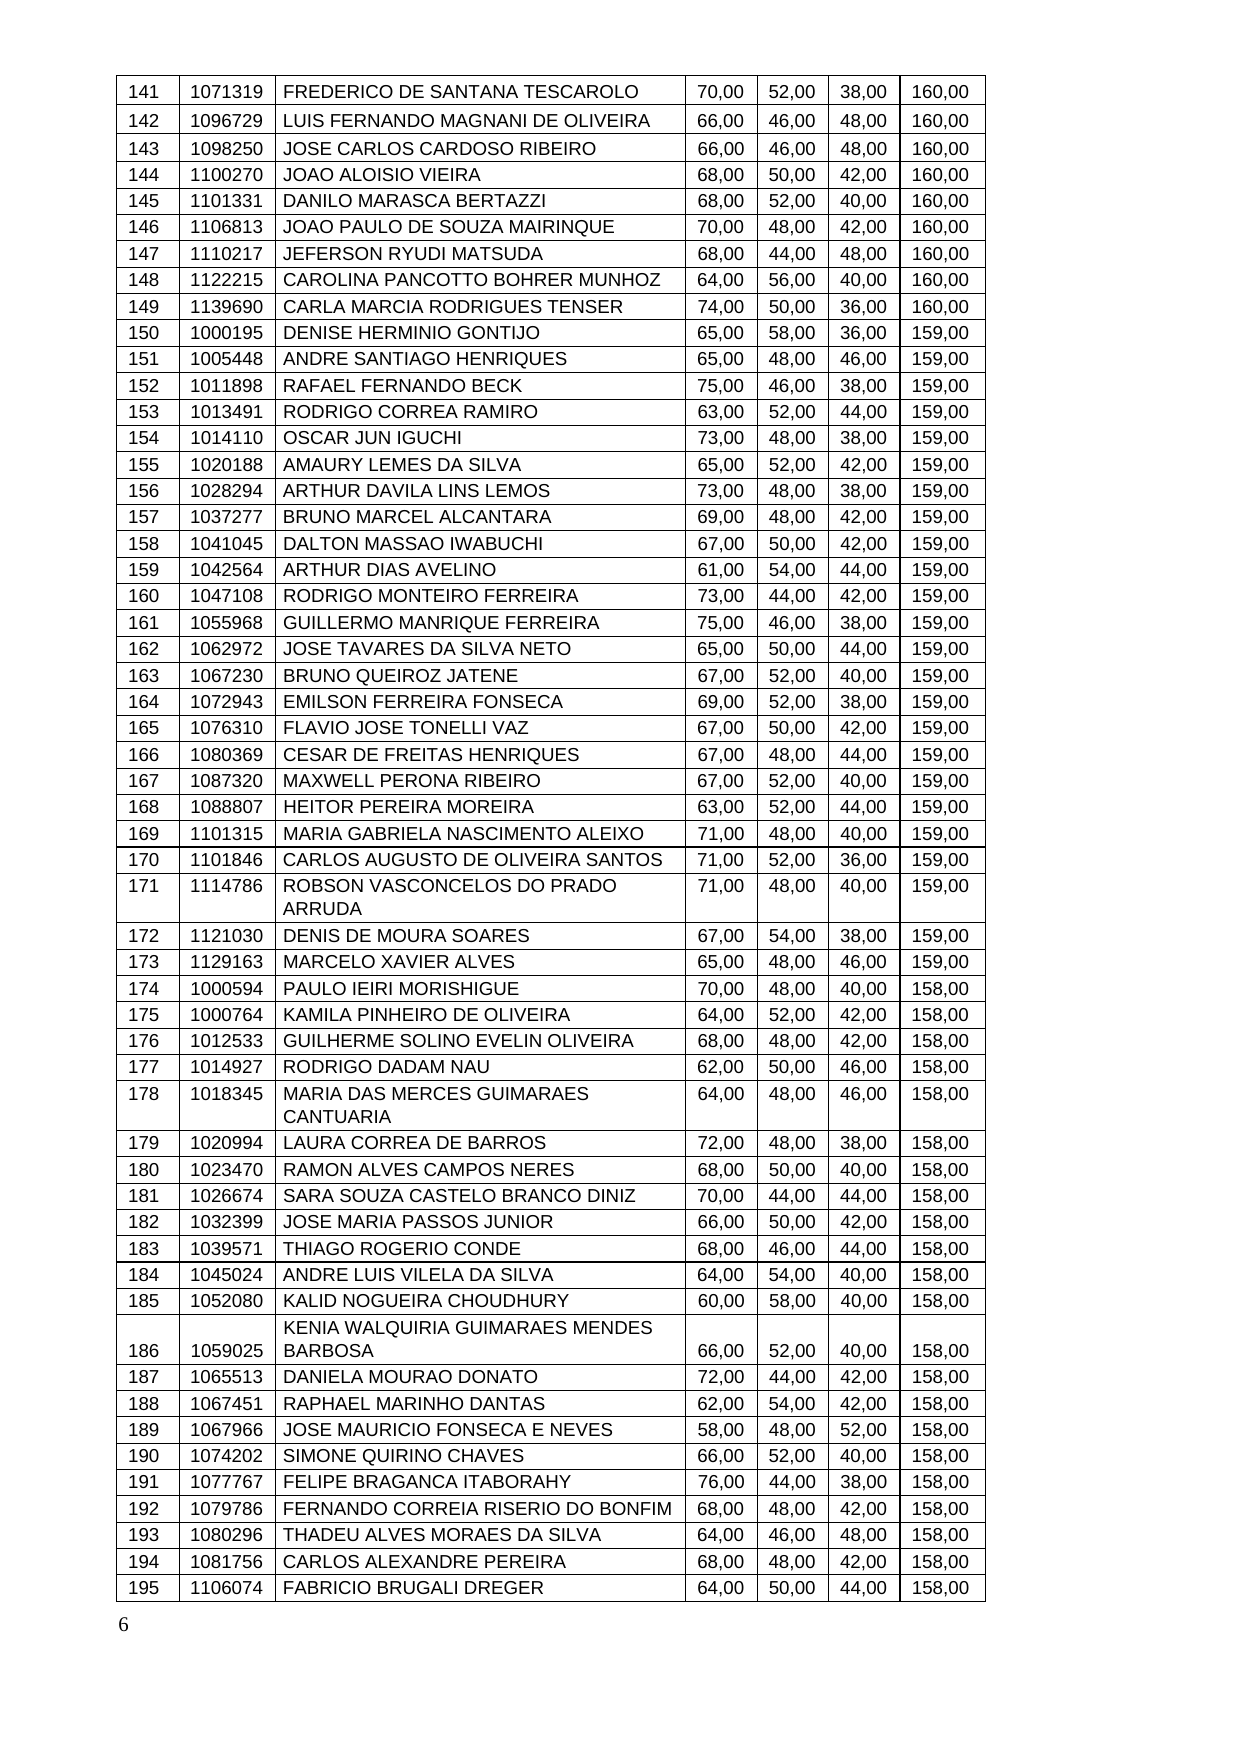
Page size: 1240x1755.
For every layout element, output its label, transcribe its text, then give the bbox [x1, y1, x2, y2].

table_cell 1101331 [180, 189, 275, 214]
table_cell 50,00 [758, 531, 828, 557]
table_cell 44,00 [758, 241, 828, 267]
table_cell 1114786 [180, 874, 275, 922]
table_cell FLAVIO JOSE TONELLI VAZ [276, 716, 685, 741]
table_cell 1088807 [180, 795, 275, 820]
table_cell 58,00 [758, 1289, 828, 1314]
table_cell MARIA DAS MERCES GUIMARAES CANTUARIA [276, 1081, 685, 1130]
table_cell 52,00 [758, 76, 828, 104]
table_cell 44,00 [829, 795, 899, 820]
table_cell 158,00 [901, 1131, 985, 1156]
table_cell 42,00 [829, 162, 899, 188]
table_cell 70,00 [686, 215, 757, 240]
table_cell CARLA MARCIA RODRIGUES TENSER [276, 294, 685, 319]
table_cell 1067966 [180, 1417, 275, 1443]
table_cell 1045024 [180, 1263, 275, 1288]
table_cell 65,00 [686, 452, 757, 477]
table_cell 68,00 [686, 1549, 757, 1574]
table_cell 52,00 [758, 663, 828, 688]
table_cell 159,00 [901, 610, 985, 636]
table_cell 182 [117, 1210, 179, 1235]
table_cell LAURA CORREA DE BARROS [276, 1131, 685, 1156]
table_cell 194 [117, 1549, 179, 1574]
table_cell 44,00 [758, 1184, 828, 1209]
table_cell 174 [117, 976, 179, 1001]
table_cell 158,00 [901, 1263, 985, 1288]
table_cell 1037277 [180, 505, 275, 530]
table_cell 144 [117, 162, 179, 188]
table_cell 1032399 [180, 1210, 275, 1235]
table_cell 65,00 [686, 320, 757, 346]
table_cell 42,00 [829, 1210, 899, 1235]
table_cell 159,00 [901, 505, 985, 530]
table_cell 75,00 [686, 373, 757, 398]
table_cell CARLOS AUGUSTO DE OLIVEIRA SANTOS [276, 848, 685, 873]
table_cell 159,00 [901, 795, 985, 820]
table_cell 48,00 [758, 821, 828, 846]
table_cell 1005448 [180, 347, 275, 372]
table_cell 158,00 [901, 1184, 985, 1209]
table_cell 71,00 [686, 874, 757, 922]
table_cell JOAO PAULO DE SOUZA MAIRINQUE [276, 215, 685, 240]
table_cell 171 [117, 874, 179, 922]
table_cell 1101315 [180, 821, 275, 846]
table_cell 48,00 [758, 215, 828, 240]
table_cell 44,00 [758, 1365, 828, 1390]
table_cell 71,00 [686, 848, 757, 873]
table_cell 54,00 [758, 558, 828, 583]
table_cell 1067230 [180, 663, 275, 688]
table_cell 72,00 [686, 1131, 757, 1156]
table_cell HEITOR PEREIRA MOREIRA [276, 795, 685, 820]
table_cell 66,00 [686, 1210, 757, 1235]
table_cell 40,00 [829, 769, 899, 794]
table_cell 158,00 [901, 1365, 985, 1390]
table_cell JOSE MARIA PASSOS JUNIOR [276, 1210, 685, 1235]
table_cell 50,00 [758, 1210, 828, 1235]
table_cell JEFERSON RYUDI MATSUDA [276, 241, 685, 267]
table_cell CARLOS ALEXANDRE PEREIRA [276, 1549, 685, 1574]
table_cell 159,00 [901, 821, 985, 846]
table_cell 195 [117, 1575, 179, 1601]
table_cell 159,00 [901, 531, 985, 557]
table_cell 66,00 [686, 105, 757, 132]
table_cell 64,00 [686, 1081, 757, 1130]
table_cell DENIS DE MOURA SOARES [276, 923, 685, 948]
table_cell 40,00 [829, 821, 899, 846]
table_cell 44,00 [829, 1184, 899, 1209]
table_cell DENISE HERMINIO GONTIJO [276, 320, 685, 346]
table_cell 1000764 [180, 1002, 275, 1028]
table_cell 158,00 [901, 1055, 985, 1080]
table_cell 159,00 [901, 637, 985, 662]
table_cell 193 [117, 1523, 179, 1548]
table_cell 1072943 [180, 689, 275, 715]
table_cell 52,00 [758, 400, 828, 425]
table_cell 38,00 [829, 610, 899, 636]
table_cell 158 [117, 531, 179, 557]
table_cell 50,00 [758, 637, 828, 662]
table_cell 65,00 [686, 637, 757, 662]
table_cell 189 [117, 1417, 179, 1443]
table_cell 48,00 [758, 1131, 828, 1156]
table_cell 1096729 [180, 105, 275, 132]
table_cell OSCAR JUN IGUCHI [276, 426, 685, 451]
table_cell 68,00 [686, 1236, 757, 1261]
table_cell 42,00 [829, 584, 899, 609]
table_cell 48,00 [758, 505, 828, 530]
table_cell BRUNO QUEIROZ JATENE [276, 663, 685, 688]
table_cell 1062972 [180, 637, 275, 662]
table_cell 191 [117, 1470, 179, 1495]
table_cell 67,00 [686, 716, 757, 741]
table_cell 165 [117, 716, 179, 741]
table_cell 62,00 [686, 1055, 757, 1080]
table_cell 40,00 [829, 1289, 899, 1314]
table_cell 1098250 [180, 134, 275, 161]
table_cell 36,00 [829, 320, 899, 346]
table_cell 36,00 [829, 294, 899, 319]
table_cell 1065513 [180, 1365, 275, 1390]
table_cell 68,00 [686, 162, 757, 188]
table_cell 44,00 [829, 1236, 899, 1261]
table_cell RAPHAEL MARINHO DANTAS [276, 1391, 685, 1416]
table_cell SIMONE QUIRINO CHAVES [276, 1444, 685, 1469]
table_cell 158,00 [901, 1236, 985, 1261]
table_cell 68,00 [686, 1496, 757, 1522]
table_cell 184 [117, 1263, 179, 1288]
table_cell 160,00 [901, 241, 985, 267]
table_cell 167 [117, 769, 179, 794]
table_cell 152 [117, 373, 179, 398]
table_cell 38,00 [829, 923, 899, 948]
table_cell 40,00 [829, 663, 899, 688]
table_cell RAFAEL FERNANDO BECK [276, 373, 685, 398]
table_cell 46,00 [829, 347, 899, 372]
table_cell 159,00 [901, 716, 985, 741]
table_cell 161 [117, 610, 179, 636]
table_cell 42,00 [829, 215, 899, 240]
table_cell 52,00 [758, 452, 828, 477]
table_cell 64,00 [686, 268, 757, 293]
table_cell 52,00 [758, 848, 828, 873]
table_cell 150 [117, 320, 179, 346]
table_cell 40,00 [829, 268, 899, 293]
table_cell 141 [117, 76, 179, 104]
table_cell 42,00 [829, 1365, 899, 1390]
table_cell 52,00 [829, 1417, 899, 1443]
table_cell 42,00 [829, 1549, 899, 1574]
table_cell 66,00 [686, 1444, 757, 1469]
table_cell 50,00 [758, 716, 828, 741]
table_cell 159,00 [901, 584, 985, 609]
table_cell ROBSON VASCONCELOS DO PRADO ARRUDA [276, 874, 685, 922]
table_cell 50,00 [758, 294, 828, 319]
table_cell 155 [117, 452, 179, 477]
table_cell 158,00 [901, 1210, 985, 1235]
table_cell 44,00 [829, 637, 899, 662]
table_cell ARTHUR DAVILA LINS LEMOS [276, 479, 685, 504]
table_cell 142 [117, 105, 179, 132]
table_cell KAMILA PINHEIRO DE OLIVEIRA [276, 1002, 685, 1028]
table_cell 1018345 [180, 1081, 275, 1130]
table_cell 46,00 [829, 950, 899, 975]
table_cell PAULO IEIRI MORISHIGUE [276, 976, 685, 1001]
table_cell 1100270 [180, 162, 275, 188]
table_cell 58,00 [758, 320, 828, 346]
table_cell 1026674 [180, 1184, 275, 1209]
table_cell 69,00 [686, 689, 757, 715]
table_cell 1028294 [180, 479, 275, 504]
table_cell 40,00 [829, 874, 899, 922]
table_cell 1067451 [180, 1391, 275, 1416]
table_cell 1020994 [180, 1131, 275, 1156]
table_cell 1059025 [180, 1315, 275, 1363]
table_cell 46,00 [829, 1081, 899, 1130]
table_cell 38,00 [829, 479, 899, 504]
table_cell 52,00 [758, 1002, 828, 1028]
table_cell 1122215 [180, 268, 275, 293]
table_cell 48,00 [758, 1417, 828, 1443]
table_cell 186 [117, 1315, 179, 1363]
table_cell RAMON ALVES CAMPOS NERES [276, 1157, 685, 1182]
table_cell MAXWELL PERONA RIBEIRO [276, 769, 685, 794]
table_cell 1012533 [180, 1029, 275, 1054]
table_cell 172 [117, 923, 179, 948]
table_cell 164 [117, 689, 179, 715]
table_cell 40,00 [829, 976, 899, 1001]
table_cell JOSE CARLOS CARDOSO RIBEIRO [276, 134, 685, 161]
table_cell 38,00 [829, 1131, 899, 1156]
table_cell 52,00 [758, 795, 828, 820]
table_cell 44,00 [758, 1470, 828, 1495]
table_cell 158,00 [901, 1549, 985, 1574]
table_cell 158,00 [901, 1157, 985, 1182]
table_cell 170 [117, 848, 179, 873]
table_cell 44,00 [758, 584, 828, 609]
table_cell 1121030 [180, 923, 275, 948]
table_cell 192 [117, 1496, 179, 1522]
table_cell EMILSON FERREIRA FONSECA [276, 689, 685, 715]
table_cell 61,00 [686, 558, 757, 583]
table_cell 73,00 [686, 479, 757, 504]
table_cell 160,00 [901, 268, 985, 293]
table_cell 64,00 [686, 1263, 757, 1288]
table_cell 38,00 [829, 426, 899, 451]
table_cell 42,00 [829, 1496, 899, 1522]
table_cell 48,00 [829, 241, 899, 267]
table_cell 1023470 [180, 1157, 275, 1182]
table_cell 67,00 [686, 531, 757, 557]
table_cell 48,00 [758, 1549, 828, 1574]
table_cell 46,00 [758, 373, 828, 398]
table_cell 68,00 [686, 1157, 757, 1182]
table_cell 1052080 [180, 1289, 275, 1314]
table_cell 64,00 [686, 1523, 757, 1548]
table_cell 70,00 [686, 976, 757, 1001]
table_cell 64,00 [686, 1002, 757, 1028]
table_cell 159,00 [901, 663, 985, 688]
table_cell 67,00 [686, 742, 757, 767]
table_cell 71,00 [686, 821, 757, 846]
table_cell 48,00 [758, 426, 828, 451]
table_cell 159,00 [901, 689, 985, 715]
table_cell 1011898 [180, 373, 275, 398]
table_cell 143 [117, 134, 179, 161]
table_cell 42,00 [829, 452, 899, 477]
table_cell 158,00 [901, 1315, 985, 1363]
table_cell 148 [117, 268, 179, 293]
table_cell 159,00 [901, 558, 985, 583]
table_cell 48,00 [758, 976, 828, 1001]
table_cell 162 [117, 637, 179, 662]
table_cell 44,00 [829, 558, 899, 583]
table_cell RODRIGO MONTEIRO FERREIRA [276, 584, 685, 609]
table_cell 1055968 [180, 610, 275, 636]
table_cell GUILLERMO MANRIQUE FERREIRA [276, 610, 685, 636]
table_cell 1000195 [180, 320, 275, 346]
table_cell 168 [117, 795, 179, 820]
table_cell THIAGO ROGERIO CONDE [276, 1236, 685, 1261]
table_cell 60,00 [686, 1289, 757, 1314]
table_cell 147 [117, 241, 179, 267]
table_cell 40,00 [829, 1263, 899, 1288]
table_cell 1106074 [180, 1575, 275, 1601]
table_cell 52,00 [758, 189, 828, 214]
table_cell MARCELO XAVIER ALVES [276, 950, 685, 975]
table_cell 158,00 [901, 1496, 985, 1522]
table_cell 158,00 [901, 1444, 985, 1469]
table_cell ARTHUR DIAS AVELINO [276, 558, 685, 583]
table_cell 151 [117, 347, 179, 372]
table_cell 159,00 [901, 848, 985, 873]
table_cell 76,00 [686, 1470, 757, 1495]
table_cell 48,00 [758, 347, 828, 372]
table_cell 1077767 [180, 1470, 275, 1495]
table_cell 65,00 [686, 950, 757, 975]
table_cell 48,00 [758, 1081, 828, 1130]
table_cell 74,00 [686, 294, 757, 319]
table_cell DANILO MARASCA BERTAZZI [276, 189, 685, 214]
table_cell 163 [117, 663, 179, 688]
table_cell 146 [117, 215, 179, 240]
table_cell 44,00 [829, 1575, 899, 1601]
table_cell 42,00 [829, 505, 899, 530]
table_cell 52,00 [758, 689, 828, 715]
table_cell 1139690 [180, 294, 275, 319]
table_cell KENIA WALQUIRIA GUIMARAES MENDES BARBOSA [276, 1315, 685, 1363]
table_cell AMAURY LEMES DA SILVA [276, 452, 685, 477]
table_cell 190 [117, 1444, 179, 1469]
table_cell 181 [117, 1184, 179, 1209]
table_cell 48,00 [829, 1523, 899, 1548]
table_cell 160,00 [901, 134, 985, 161]
table_cell 1041045 [180, 531, 275, 557]
table_cell 58,00 [686, 1417, 757, 1443]
table_cell FELIPE BRAGANCA ITABORAHY [276, 1470, 685, 1495]
table_cell 36,00 [829, 848, 899, 873]
table_cell 188 [117, 1391, 179, 1416]
table_cell ANDRE LUIS VILELA DA SILVA [276, 1263, 685, 1288]
table_cell FREDERICO DE SANTANA TESCAROLO [276, 76, 685, 104]
table_cell 66,00 [686, 1315, 757, 1363]
table_cell 160 [117, 584, 179, 609]
table_cell 48,00 [829, 134, 899, 161]
table_cell 1080369 [180, 742, 275, 767]
table_cell 1039571 [180, 1236, 275, 1261]
table_cell 1081756 [180, 1549, 275, 1574]
table_cell 175 [117, 1002, 179, 1028]
table_cell 50,00 [758, 162, 828, 188]
table_cell 1129163 [180, 950, 275, 975]
table_cell 160,00 [901, 76, 985, 104]
table_cell 159,00 [901, 950, 985, 975]
table_cell 154 [117, 426, 179, 451]
table_cell 52,00 [758, 1315, 828, 1363]
table_cell 160,00 [901, 162, 985, 188]
table_cell 42,00 [829, 1002, 899, 1028]
table_cell 1071319 [180, 76, 275, 104]
table_cell 166 [117, 742, 179, 767]
table_cell BRUNO MARCEL ALCANTARA [276, 505, 685, 530]
table_cell 68,00 [686, 1029, 757, 1054]
table_cell ANDRE SANTIAGO HENRIQUES [276, 347, 685, 372]
table_cell 73,00 [686, 584, 757, 609]
table_cell 153 [117, 400, 179, 425]
table_cell 72,00 [686, 1365, 757, 1390]
table_cell 158,00 [901, 1523, 985, 1548]
table_cell 63,00 [686, 795, 757, 820]
table_cell 158,00 [901, 1575, 985, 1601]
table_cell 67,00 [686, 769, 757, 794]
table_cell 160,00 [901, 189, 985, 214]
table_cell 44,00 [829, 742, 899, 767]
table_cell 160,00 [901, 215, 985, 240]
table_cell SARA SOUZA CASTELO BRANCO DINIZ [276, 1184, 685, 1209]
table_cell 158,00 [901, 1417, 985, 1443]
table_cell 38,00 [829, 373, 899, 398]
table_cell 50,00 [758, 1055, 828, 1080]
table_cell 46,00 [758, 134, 828, 161]
table_cell THADEU ALVES MORAES DA SILVA [276, 1523, 685, 1548]
table_cell 1014927 [180, 1055, 275, 1080]
table_cell 169 [117, 821, 179, 846]
table_cell 52,00 [758, 769, 828, 794]
table_cell 65,00 [686, 347, 757, 372]
table_cell JOSE TAVARES DA SILVA NETO [276, 637, 685, 662]
table_cell 183 [117, 1236, 179, 1261]
table_cell 158,00 [901, 1081, 985, 1130]
table_cell 40,00 [829, 1315, 899, 1363]
table_cell 160,00 [901, 294, 985, 319]
table_cell 48,00 [758, 479, 828, 504]
table_cell 1079786 [180, 1496, 275, 1522]
table_cell KALID NOGUEIRA CHOUDHURY [276, 1289, 685, 1314]
table_cell DANIELA MOURAO DONATO [276, 1365, 685, 1390]
table_cell GUILHERME SOLINO EVELIN OLIVEIRA [276, 1029, 685, 1054]
table_cell 54,00 [758, 1391, 828, 1416]
table_cell 46,00 [758, 1236, 828, 1261]
table_cell RODRIGO DADAM NAU [276, 1055, 685, 1080]
table_cell 160,00 [901, 105, 985, 132]
table_cell 159,00 [901, 923, 985, 948]
table_cell LUIS FERNANDO MAGNANI DE OLIVEIRA [276, 105, 685, 132]
table_cell 48,00 [758, 742, 828, 767]
table_cell 159,00 [901, 400, 985, 425]
table_cell 1047108 [180, 584, 275, 609]
table_cell 178 [117, 1081, 179, 1130]
table_cell 176 [117, 1029, 179, 1054]
table_cell 149 [117, 294, 179, 319]
table_cell 50,00 [758, 1575, 828, 1601]
table_cell 44,00 [829, 400, 899, 425]
table_cell 70,00 [686, 76, 757, 104]
table_cell DALTON MASSAO IWABUCHI [276, 531, 685, 557]
table_cell 158,00 [901, 1391, 985, 1416]
table_cell 69,00 [686, 505, 757, 530]
table_cell 1080296 [180, 1523, 275, 1548]
table_cell 54,00 [758, 1263, 828, 1288]
table_cell 179 [117, 1131, 179, 1156]
table_cell 75,00 [686, 610, 757, 636]
table_cell 54,00 [758, 923, 828, 948]
table_cell 56,00 [758, 268, 828, 293]
table_cell 1074202 [180, 1444, 275, 1469]
table_cell 180 [117, 1157, 179, 1182]
table_cell 68,00 [686, 189, 757, 214]
table_cell 159,00 [901, 320, 985, 346]
table_cell 185 [117, 1289, 179, 1314]
table_cell MARIA GABRIELA NASCIMENTO ALEIXO [276, 821, 685, 846]
table_cell CAROLINA PANCOTTO BOHRER MUNHOZ [276, 268, 685, 293]
table_cell 42,00 [829, 716, 899, 741]
table_cell JOSE MAURICIO FONSECA E NEVES [276, 1417, 685, 1443]
table_cell 159,00 [901, 769, 985, 794]
table_cell 158,00 [901, 1029, 985, 1054]
table_cell RODRIGO CORREA RAMIRO [276, 400, 685, 425]
table_cell 159,00 [901, 742, 985, 767]
table_cell JOAO ALOISIO VIEIRA [276, 162, 685, 188]
table_cell 158,00 [901, 1470, 985, 1495]
table_cell 38,00 [829, 76, 899, 104]
table_cell 187 [117, 1365, 179, 1390]
table_cell 63,00 [686, 400, 757, 425]
table_cell 145 [117, 189, 179, 214]
table_cell 173 [117, 950, 179, 975]
table_cell 159,00 [901, 347, 985, 372]
table_cell 1042564 [180, 558, 275, 583]
table_cell 159,00 [901, 479, 985, 504]
table_cell 48,00 [758, 874, 828, 922]
table_cell FABRICIO BRUGALI DREGER [276, 1575, 685, 1601]
table_cell 48,00 [829, 105, 899, 132]
table_cell 1013491 [180, 400, 275, 425]
table_cell FERNANDO CORREIA RISERIO DO BONFIM [276, 1496, 685, 1522]
table_cell 46,00 [758, 1523, 828, 1548]
table_cell 1101846 [180, 848, 275, 873]
table_cell 157 [117, 505, 179, 530]
table_cell 42,00 [829, 1391, 899, 1416]
table_cell 159,00 [901, 874, 985, 922]
table_cell 40,00 [829, 1157, 899, 1182]
table_cell 52,00 [758, 1444, 828, 1469]
table_cell 1106813 [180, 215, 275, 240]
table_cell 46,00 [758, 105, 828, 132]
table_cell 1000594 [180, 976, 275, 1001]
table_cell 158,00 [901, 1289, 985, 1314]
table_cell 1087320 [180, 769, 275, 794]
table_cell 40,00 [829, 1444, 899, 1469]
table_cell 40,00 [829, 189, 899, 214]
table_cell 156 [117, 479, 179, 504]
table_cell 70,00 [686, 1184, 757, 1209]
table_cell 159 [117, 558, 179, 583]
table_cell 158,00 [901, 1002, 985, 1028]
table_cell 38,00 [829, 689, 899, 715]
table_cell 48,00 [758, 1029, 828, 1054]
table_cell 48,00 [758, 950, 828, 975]
table_cell 67,00 [686, 663, 757, 688]
table_cell 62,00 [686, 1391, 757, 1416]
table_cell 42,00 [829, 1029, 899, 1054]
table_cell 159,00 [901, 452, 985, 477]
table_cell 177 [117, 1055, 179, 1080]
table_cell 68,00 [686, 241, 757, 267]
table_cell 159,00 [901, 426, 985, 451]
table_cell 46,00 [829, 1055, 899, 1080]
table_cell 64,00 [686, 1575, 757, 1601]
table_cell 46,00 [758, 610, 828, 636]
table_cell 48,00 [758, 1496, 828, 1522]
table_cell 1014110 [180, 426, 275, 451]
table_cell 1020188 [180, 452, 275, 477]
table_cell 42,00 [829, 531, 899, 557]
table_cell 67,00 [686, 923, 757, 948]
table_cell 50,00 [758, 1157, 828, 1182]
table_cell 1110217 [180, 241, 275, 267]
table_cell 159,00 [901, 373, 985, 398]
table_cell 158,00 [901, 976, 985, 1001]
table_cell 66,00 [686, 134, 757, 161]
table_cell 1076310 [180, 716, 275, 741]
table_cell CESAR DE FREITAS HENRIQUES [276, 742, 685, 767]
table_cell 73,00 [686, 426, 757, 451]
table_cell 38,00 [829, 1470, 899, 1495]
